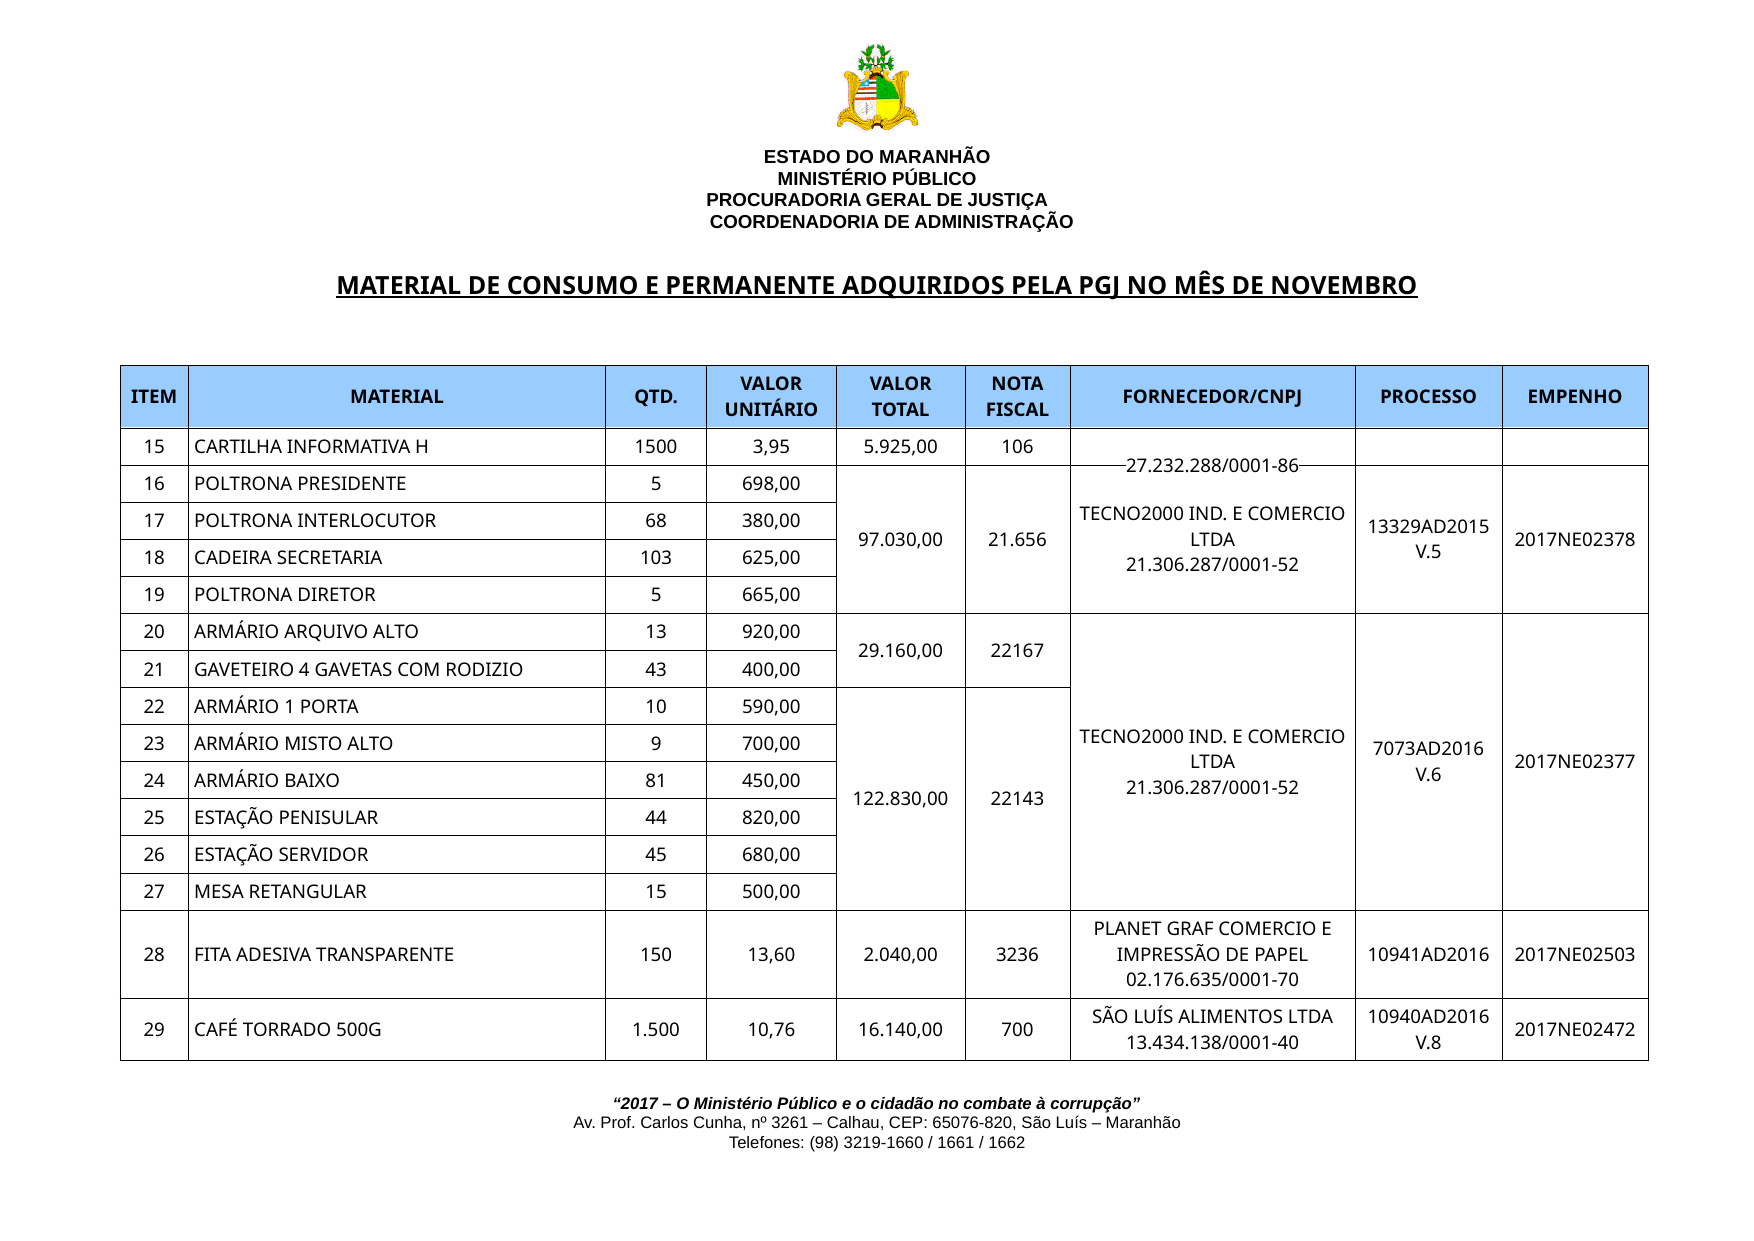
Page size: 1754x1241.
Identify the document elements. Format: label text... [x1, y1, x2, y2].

table_cell 10,76 [707, 999, 836, 1060]
table_cell 1.500 [606, 999, 706, 1060]
table_cell SÃO LUÍS ALIMENTOS LTDA 13.434.138/0001-40 [1071, 999, 1355, 1060]
table_cell 45 [606, 836, 706, 872]
table_header ITEM [121, 366, 188, 427]
table_cell 500,00 [707, 874, 836, 909]
table_cell 25 [121, 799, 188, 835]
table_cell 2017NE02503 [1503, 911, 1648, 998]
table_cell ARMÁRIO ARQUIVO ALTO [189, 614, 605, 650]
table_cell 3,95 [707, 429, 836, 464]
table_cell TECNO2000 IND. E COMERCIO LTDA 21.306.287/0001-52 [1071, 466, 1355, 613]
table_cell 920,00 [707, 614, 836, 650]
table_cell 10940AD2016 V.8 [1356, 999, 1502, 1060]
table_cell 26 [121, 836, 188, 872]
table_cell 665,00 [707, 577, 836, 613]
table_cell 68 [606, 503, 706, 539]
table_cell CADEIRA SECRETARIA [189, 540, 605, 576]
table_cell 28 [121, 911, 188, 998]
table_cell 22167 [966, 614, 1070, 687]
table_cell 29 [121, 999, 188, 1060]
table_cell 10 [606, 688, 706, 724]
table_cell 17 [121, 503, 188, 539]
table_cell ESTAÇÃO SERVIDOR [189, 836, 605, 872]
table_cell 21 [121, 651, 188, 687]
table_cell POLTRONA DIRETOR [189, 577, 605, 613]
table_cell 5 [606, 577, 706, 613]
table_cell 18 [121, 540, 188, 576]
table_cell 625,00 [707, 540, 836, 576]
table_cell 44 [606, 799, 706, 835]
table_cell 2017NE02378 [1503, 466, 1648, 613]
table_cell 27 [121, 874, 188, 909]
table_cell 23 [121, 725, 188, 761]
table_cell 7073AD2016 V.6 [1356, 614, 1502, 909]
table_cell RB COMUNICAÇÃO VISUAL EIRELI – EPP 27.232.288/0001-86 [1071, 429, 1355, 464]
table_cell CARTILHA INFORMATIVA H [189, 429, 605, 464]
table_cell ESTAÇÃO PENISULAR [189, 799, 605, 835]
table_cell 2017NE02472 [1503, 999, 1648, 1060]
table_cell 15 [606, 874, 706, 909]
table_cell 13 [606, 614, 706, 650]
table_cell 103 [606, 540, 706, 576]
table_cell 22143 [966, 688, 1070, 909]
table_header EMPENHO [1503, 366, 1648, 427]
table_cell POLTRONA PRESIDENTE [189, 466, 605, 502]
table_cell 698,00 [707, 466, 836, 502]
table_cell 43 [606, 651, 706, 687]
table_header VALOR UNITÁRIO [707, 366, 836, 427]
table_header VALOR TOTAL [837, 366, 965, 427]
table_cell 19 [121, 577, 188, 613]
table_cell 81 [606, 762, 706, 798]
table_cell FITA ADESIVA TRANSPARENTE [189, 911, 605, 998]
table_cell ARMÁRIO MISTO ALTO [189, 725, 605, 761]
table_cell 2017NE02377 [1503, 614, 1648, 909]
table_cell 380,00 [707, 503, 836, 539]
table_cell 122.830,00 [837, 688, 965, 909]
table_cell PLANET GRAF COMERCIO E IMPRESSÃO DE PAPEL 02.176.635/0001-70 [1071, 911, 1355, 998]
table_cell 24 [121, 762, 188, 798]
table_cell 97.030,00 [837, 466, 965, 613]
table_cell 9 [606, 725, 706, 761]
table_cell [1503, 429, 1648, 464]
table_header QTD. [606, 366, 706, 427]
table_cell 16.140,00 [837, 999, 965, 1060]
table_cell [1356, 429, 1502, 464]
table_header NOTA FISCAL [966, 366, 1070, 427]
table_cell MESA RETANGULAR [189, 874, 605, 909]
table_cell 29.160,00 [837, 614, 965, 687]
table_cell ARMÁRIO 1 PORTA [189, 688, 605, 724]
table_cell TECNO2000 IND. E COMERCIO LTDA 21.306.287/0001-52 [1071, 614, 1355, 909]
table_cell 1500 [606, 429, 706, 464]
table_cell 700,00 [707, 725, 836, 761]
table_cell 15 [121, 429, 188, 464]
table_cell 22 [121, 688, 188, 724]
table_cell 13,60 [707, 911, 836, 998]
table_cell 450,00 [707, 762, 836, 798]
table_cell 16 [121, 466, 188, 502]
table_cell CAFÉ TORRADO 500G [189, 999, 605, 1060]
table_cell 680,00 [707, 836, 836, 872]
table_cell ARMÁRIO BAIXO [189, 762, 605, 798]
table_cell 5 [606, 466, 706, 502]
table_header FORNECEDOR/CNPJ [1071, 366, 1355, 427]
table_cell 820,00 [707, 799, 836, 835]
table_cell 20 [121, 614, 188, 650]
table_cell GAVETEIRO 4 GAVETAS COM RODIZIO [189, 651, 605, 687]
table_cell 400,00 [707, 651, 836, 687]
table_header PROCESSO [1356, 366, 1502, 427]
table_cell POLTRONA INTERLOCUTOR [189, 503, 605, 539]
table_cell 13329AD2015 V.5 [1356, 466, 1502, 613]
table_cell 106 [966, 429, 1070, 464]
table_header MATERIAL [189, 366, 605, 427]
table_cell 10941AD2016 [1356, 911, 1502, 998]
table_cell 3236 [966, 911, 1070, 998]
table_cell 2.040,00 [837, 911, 965, 998]
table_cell 590,00 [707, 688, 836, 724]
table_cell 150 [606, 911, 706, 998]
table_cell 5.925,00 [837, 429, 965, 464]
table_cell 21.656 [966, 466, 1070, 613]
table_cell 700 [966, 999, 1070, 1060]
